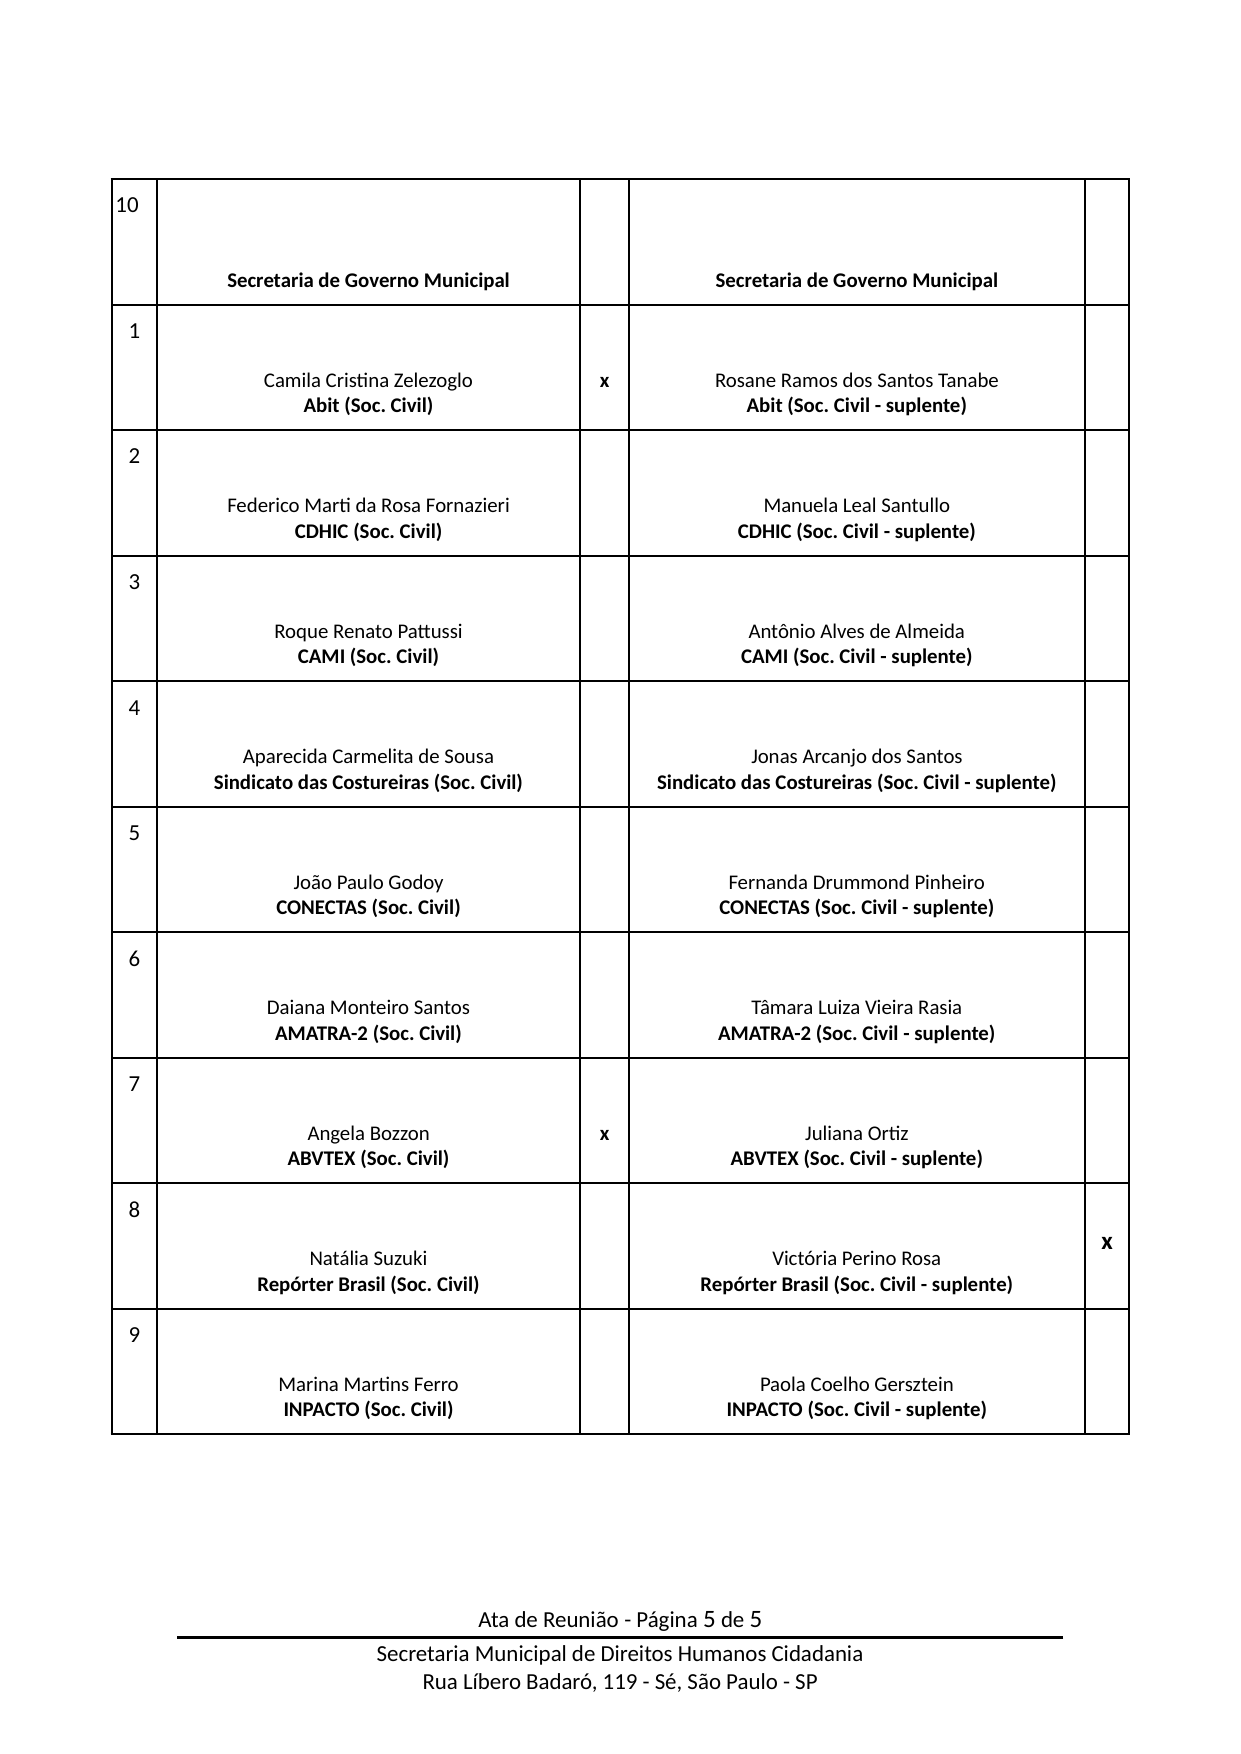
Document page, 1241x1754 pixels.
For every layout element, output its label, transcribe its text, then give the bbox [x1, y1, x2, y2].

table_cell Angela Bozzon ABVTEX (Soc. Civil) [158, 1059, 579, 1182]
table_cell 7 [113, 1059, 156, 1182]
table_cell [581, 933, 628, 1057]
table_cell 5 [113, 808, 156, 931]
table_cell [1086, 1059, 1128, 1182]
table_cell 9 [113, 1310, 156, 1433]
table_cell Roque Renato Pattussi CAMI (Soc. Civil) [158, 557, 579, 680]
table_cell Daiana Monteiro Santos AMATRA-2 (Soc. Civil) [158, 933, 579, 1057]
table_cell 3 [113, 557, 156, 680]
table_cell Jonas Arcanjo dos Santos Sindicato das Costureiras (Soc. Civil - suplente) [630, 682, 1084, 806]
table_cell [1086, 808, 1128, 931]
table_cell Secretaria de Governo Municipal [630, 180, 1084, 304]
table_cell 8 [113, 1184, 156, 1308]
table_cell Marina Martins Ferro INPACTO (Soc. Civil) [158, 1310, 579, 1433]
table_cell [1086, 431, 1128, 555]
table_cell 4 [113, 682, 156, 806]
table_cell Juliana Ortiz ABVTEX (Soc. Civil - suplente) [630, 1059, 1084, 1182]
table_cell Aparecida Carmelita de Sousa Sindicato das Costureiras (Soc. Civil) [158, 682, 579, 806]
table_cell [581, 431, 628, 555]
table_cell 10 [113, 180, 156, 304]
table_cell Rosane Ramos dos Santos Tanabe Abit (Soc. Civil - suplente) [630, 306, 1084, 429]
table_cell João Paulo Godoy CONECTAS (Soc. Civil) [158, 808, 579, 931]
table_cell [581, 808, 628, 931]
table_cell Federico Marti da Rosa Fornazieri CDHIC (Soc. Civil) [158, 431, 579, 555]
table_cell Fernanda Drummond Pinheiro CONECTAS (Soc. Civil - suplente) [630, 808, 1084, 931]
table_cell Camila Cristina Zelezoglo Abit (Soc. Civil) [158, 306, 579, 429]
table_cell [581, 180, 628, 304]
table_cell Tâmara Luiza Vieira Rasia AMATRA-2 (Soc. Civil - suplente) [630, 933, 1084, 1057]
table_cell 6 [113, 933, 156, 1057]
table_cell [1086, 180, 1128, 304]
table_cell 2 [113, 431, 156, 555]
table_cell [581, 1184, 628, 1308]
table_cell [1086, 933, 1128, 1057]
table_cell x [581, 306, 628, 429]
table_cell Antônio Alves de Almeida CAMI (Soc. Civil - suplente) [630, 557, 1084, 680]
table_cell [581, 557, 628, 680]
table_cell Manuela Leal Santullo CDHIC (Soc. Civil - suplente) [630, 431, 1084, 555]
table_cell [1086, 1310, 1128, 1433]
table_cell 1 [113, 306, 156, 429]
table_cell Victória Perino Rosa Repórter Brasil (Soc. Civil - suplente) [630, 1184, 1084, 1308]
table_cell x [1086, 1184, 1128, 1308]
table_cell Natália Suzuki Repórter Brasil (Soc. Civil) [158, 1184, 579, 1308]
table_cell x [581, 1059, 628, 1182]
table_cell [1086, 557, 1128, 680]
table_cell Secretaria de Governo Municipal [158, 180, 579, 304]
table_cell [1086, 306, 1128, 429]
table_cell [581, 1310, 628, 1433]
table_cell Paola Coelho Gersztein INPACTO (Soc. Civil - suplente) [630, 1310, 1084, 1433]
table_cell [1086, 682, 1128, 806]
table_cell [581, 682, 628, 806]
